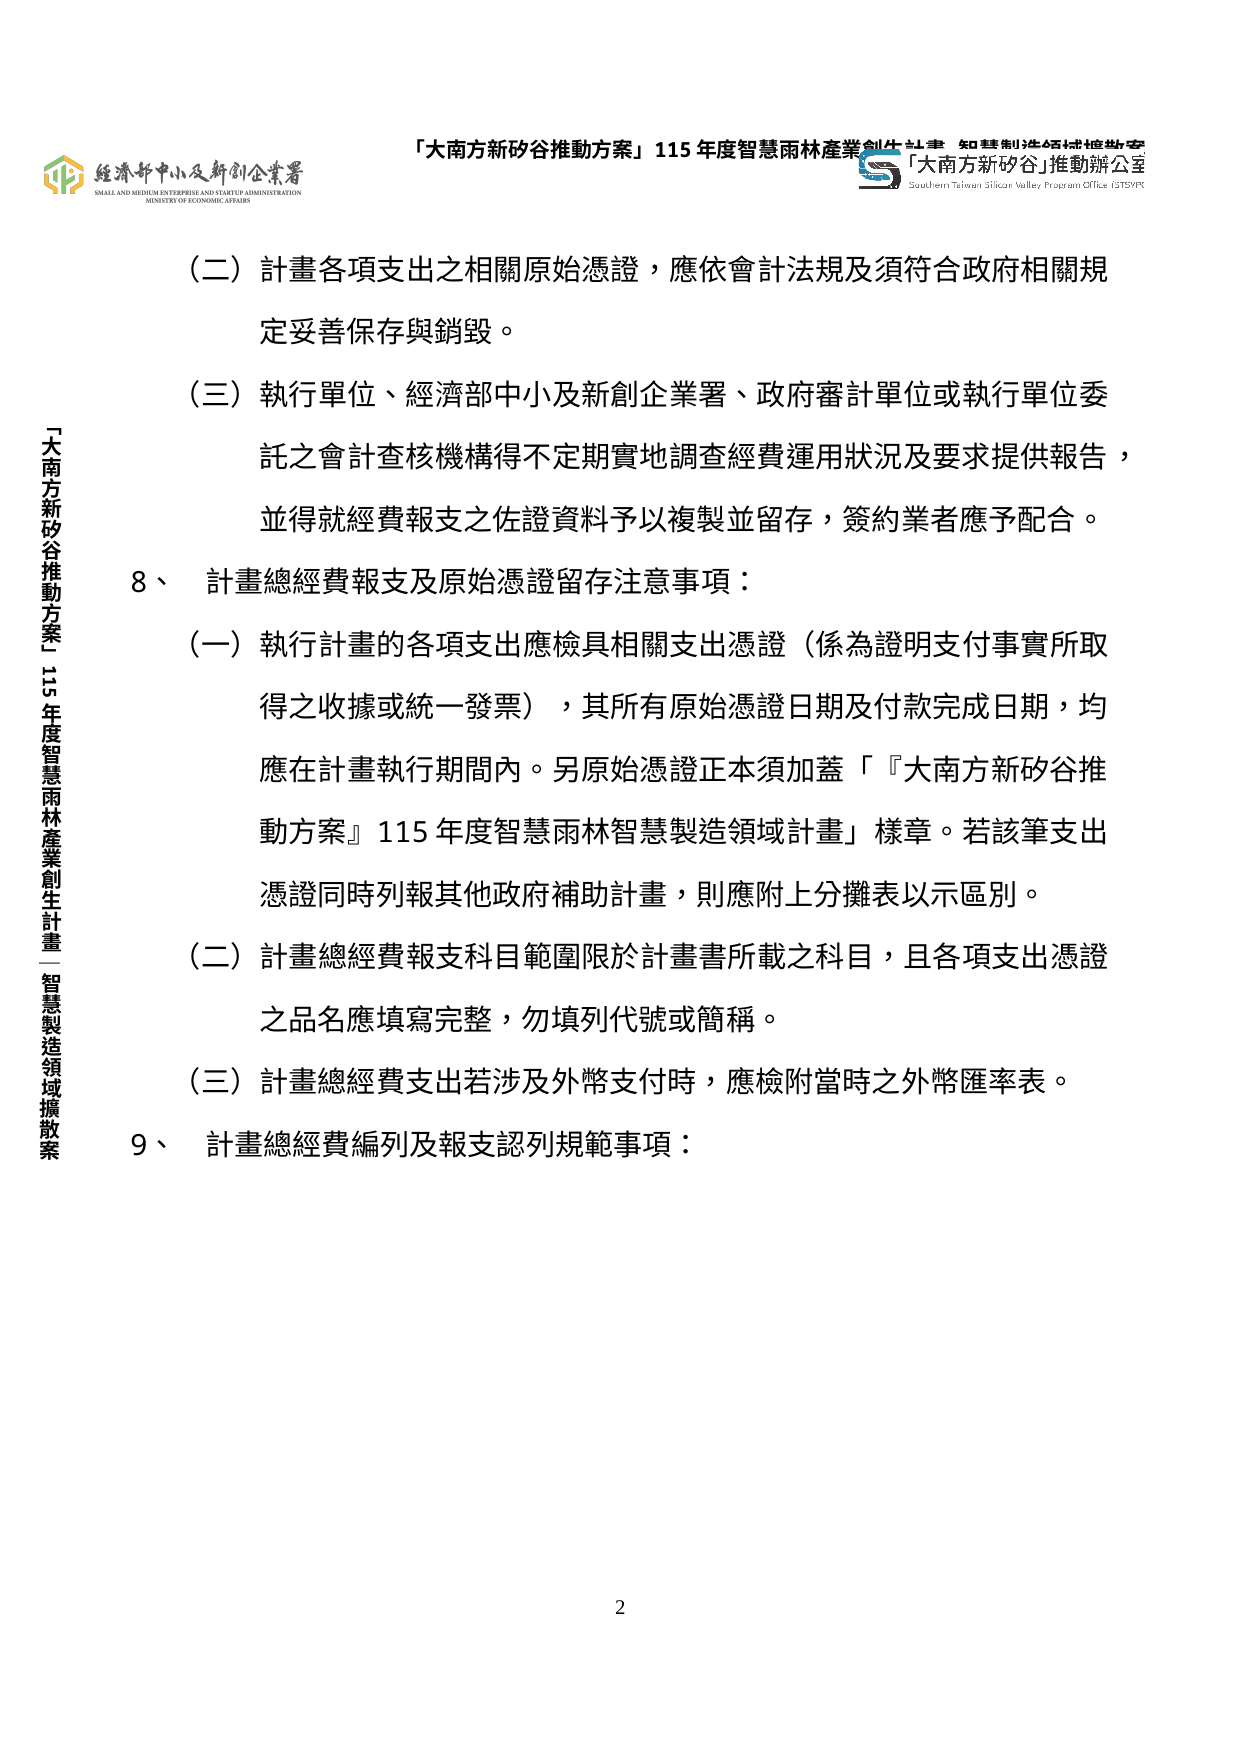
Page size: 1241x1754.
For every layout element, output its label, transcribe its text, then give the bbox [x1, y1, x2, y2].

list 計畫總經費編列及報支認列規範事項： [130, 1101, 1110, 1163]
text （二）計畫總經費報支科目範圍限於計畫書所載之科目，且各項支出憑證之品名應填寫完整，勿填列代號或簡稱。 [172, 913, 1110, 1038]
text （三）執行單位、經濟部中小及新創企業署、政府審計單位或執行單位委託之會計查核機構得不定期實地調查經費運用狀況及要求提供報告，並得就經費報支之佐證資料予以複製並留存，簽約業者應予配合。 [172, 351, 1110, 538]
list 計畫總經費報支及原始憑證留存注意事項： [130, 538, 1110, 601]
text （三）計畫總經費支出若涉及外幣支付時，應檢附當時之外幣匯率表。 [172, 1038, 1110, 1101]
text （一）執行計畫的各項支出應檢具相關支出憑證（係為證明支付事實所取得之收據或統一發票），其所有原始憑證日期及付款完成日期，均應在計畫執行期間內。另原始憑證正本須加蓋「『大南方新矽谷推動方案』115年度智慧雨林智慧製造領域計畫」樣章。若該筆支出憑證同時列報其他政府補助計畫，則應附上分攤表以示區別。 [172, 601, 1110, 913]
text （二）計畫各項支出之相關原始憑證，應依會計法規及須符合政府相關規定妥善保存與銷毀。 [172, 163, 1110, 351]
